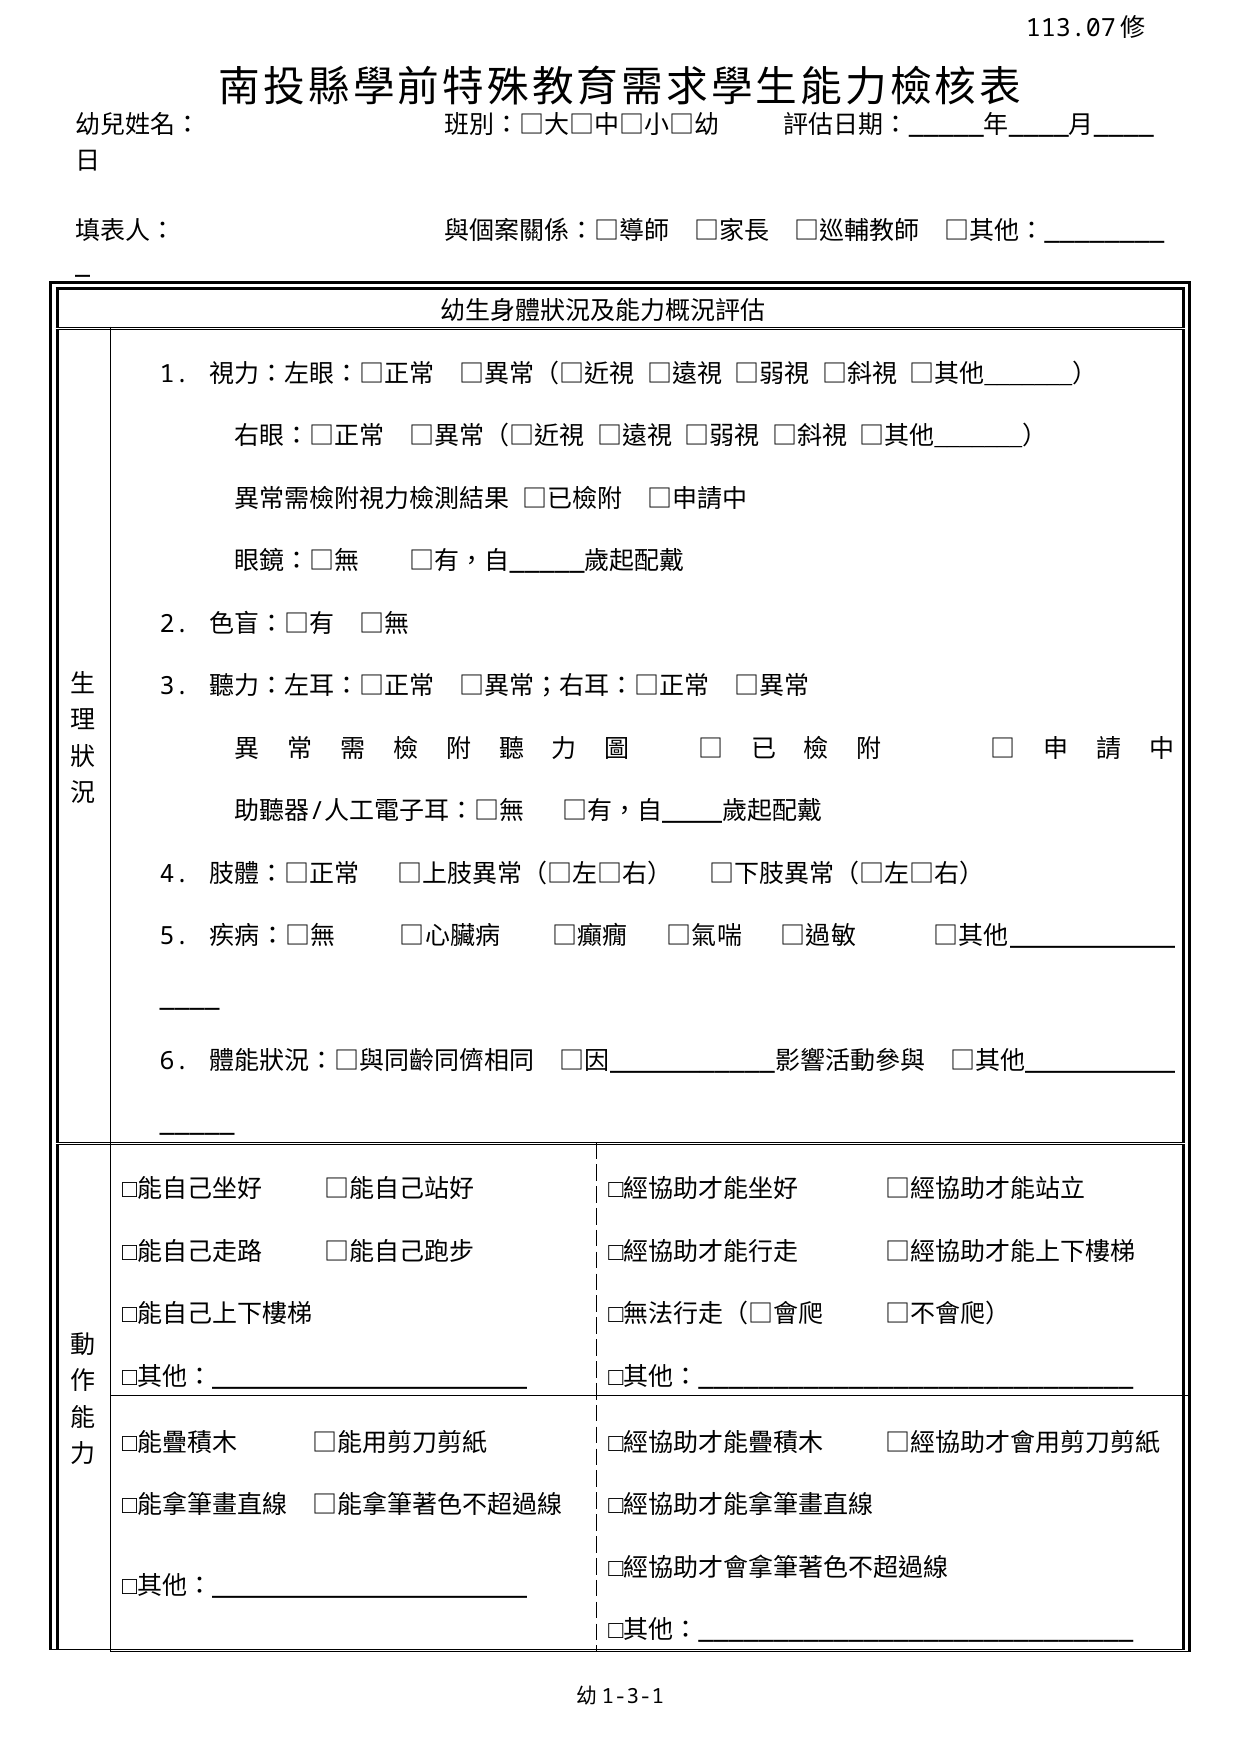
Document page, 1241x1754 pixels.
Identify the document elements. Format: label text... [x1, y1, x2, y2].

table_cell □經協助才能坐好 □經協助才能站立 □經協助才能行走 □經協助才能上下樓梯 □無法行走（□會爬 □不會爬） □其他：_____________________________ [597, 1145, 1182, 1395]
table_header 幼生身體狀況及能力概況評估 [54, 284, 1186, 327]
table_cell □能自己坐好 □能自己站好 □能自己走路 □能自己跑步 □能自己上下樓梯 □其他：_____________________ [111, 1145, 597, 1395]
table_cell □能疊積木 □能用剪刀剪紙 □能拿筆畫直線 □能拿筆著色不超過線 □其他：_____________________ [111, 1396, 597, 1648]
text 南投縣學前特殊教育需求學生能力檢核表 [75, 0, 1182, 104]
table_cell □經協助才能疊積木 □經協助才會用剪刀剪紙 □經協助才能拿筆畫直線 □經協助才會拿筆著色不超過線 □其他：_____________________________ [597, 1396, 1182, 1648]
text 幼兒姓名： 班別：□大□中□小□幼 評估日期：_____年____月____日 [75, 104, 1165, 177]
table_cell 視力：左眼：□正常 □異常（□近視 □遠視 □弱視 □斜視 □其他_______） 右眼：□正常 □異常（□近視 □遠視 □弱視 □斜視 □其他_______） 異常需檢附視力檢測結果 □已檢附 □申請中 眼鏡：□無 □有，自_____歲起配戴 色盲：□有 □無 聽力：左耳：□正常 □異常；右耳：□正常 □異常 異常需檢附聽力圖 □已檢附 □申請中 助聽器/人工電子耳：□無 □有，自____歲起配戴 肢體：□正常 □上肢異常（□左□右） □下肢異常（□左□右） 疾病：□無 □心臟病 □癲癇 □氣喘 □過敏 □其他_______________ 體能狀況：□與同齡同儕相同 □因___________影響活動參與 □其他_______________ [111, 330, 1182, 1142]
text 填表人： 與個案關係：□導師 □家長 □巡輔教師 □其他：_________ [75, 211, 1165, 281]
table_cell 動作能力 [59, 1145, 110, 1648]
table_cell 生理狀況 [59, 330, 110, 1142]
text 113.07修訂 [1026, 7, 1167, 45]
